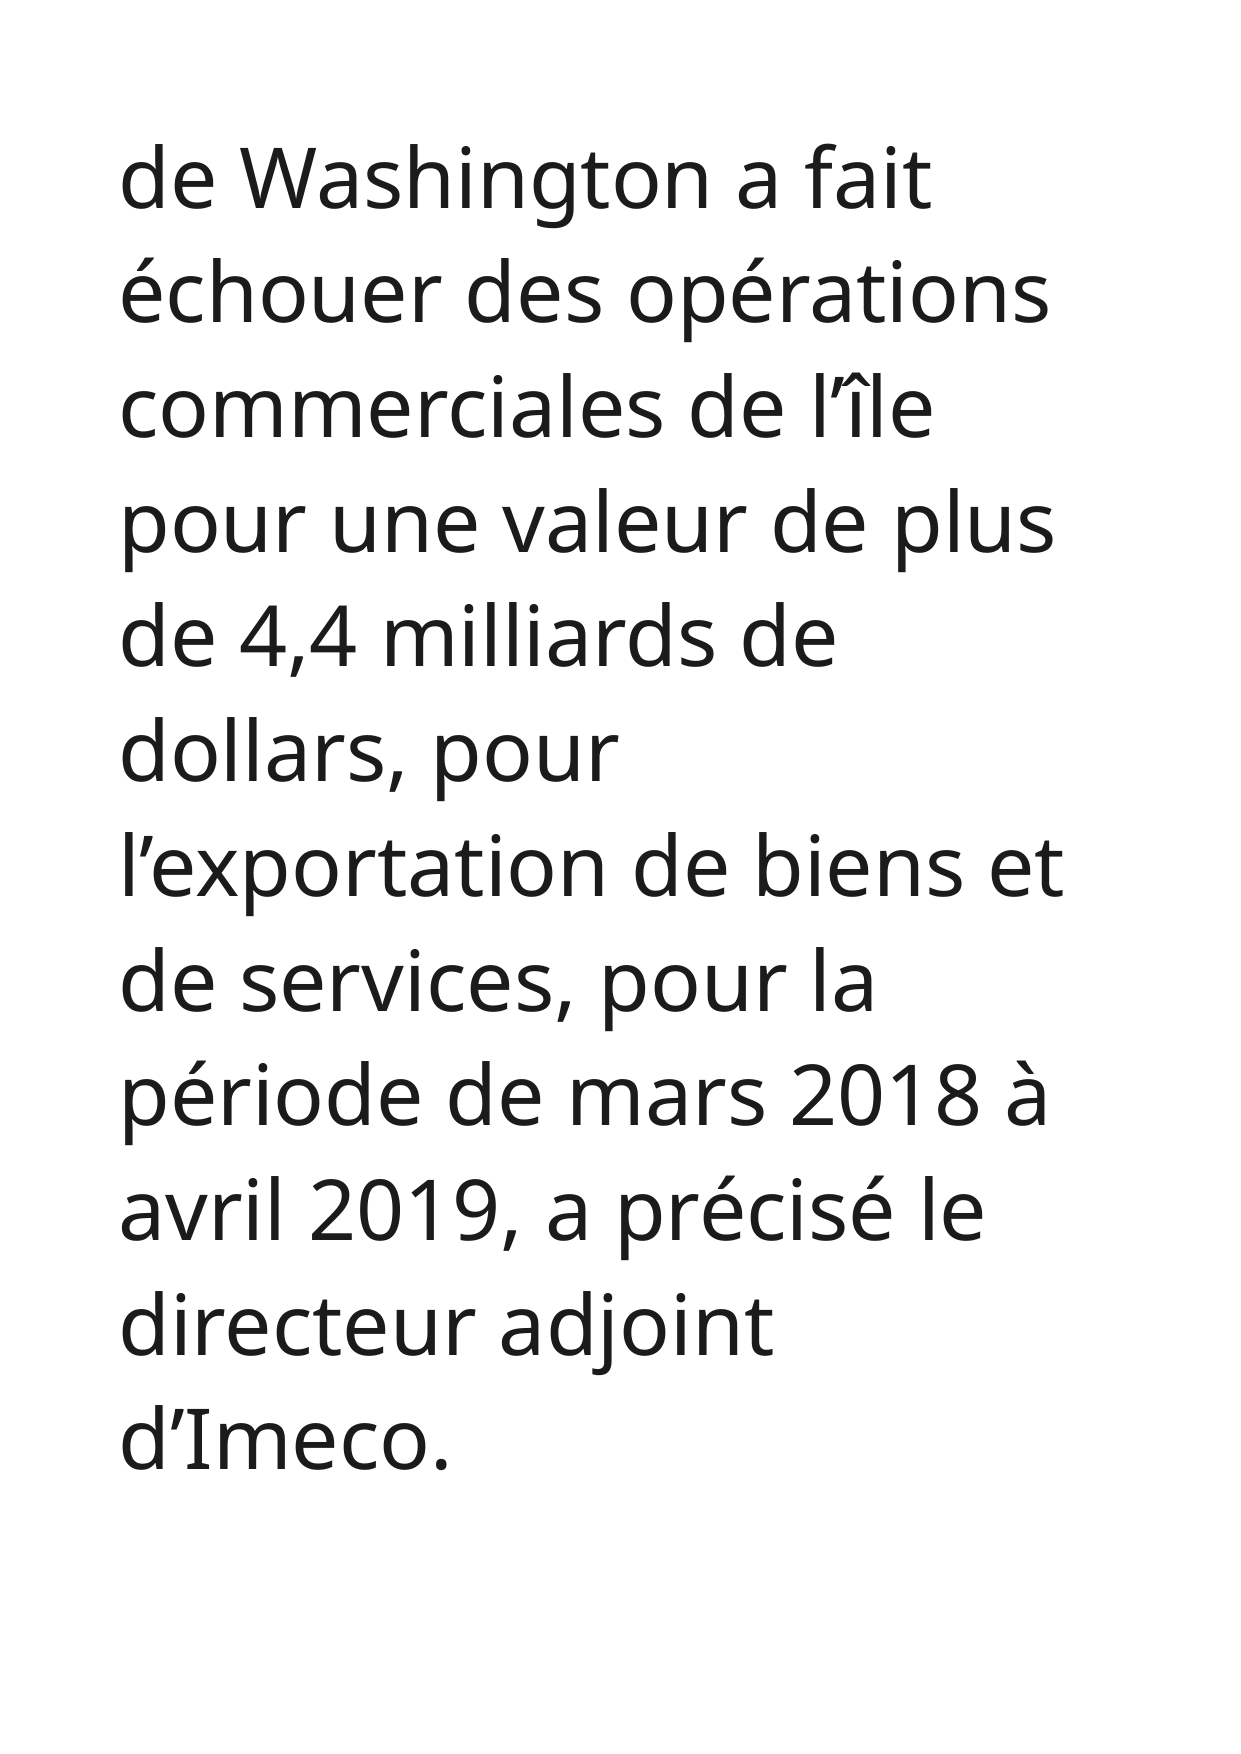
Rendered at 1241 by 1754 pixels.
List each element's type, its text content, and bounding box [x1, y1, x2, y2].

text de Washington a fait échouer des opérations commerciales de l’île pour une valeur de plus de 4,4 milliards de dollars, pour l’exportation de biens et de services, pour la période de mars 2018 à avril 2019, a précisé le directeur adjoint d’Imeco. [118, 118, 1122, 1609]
